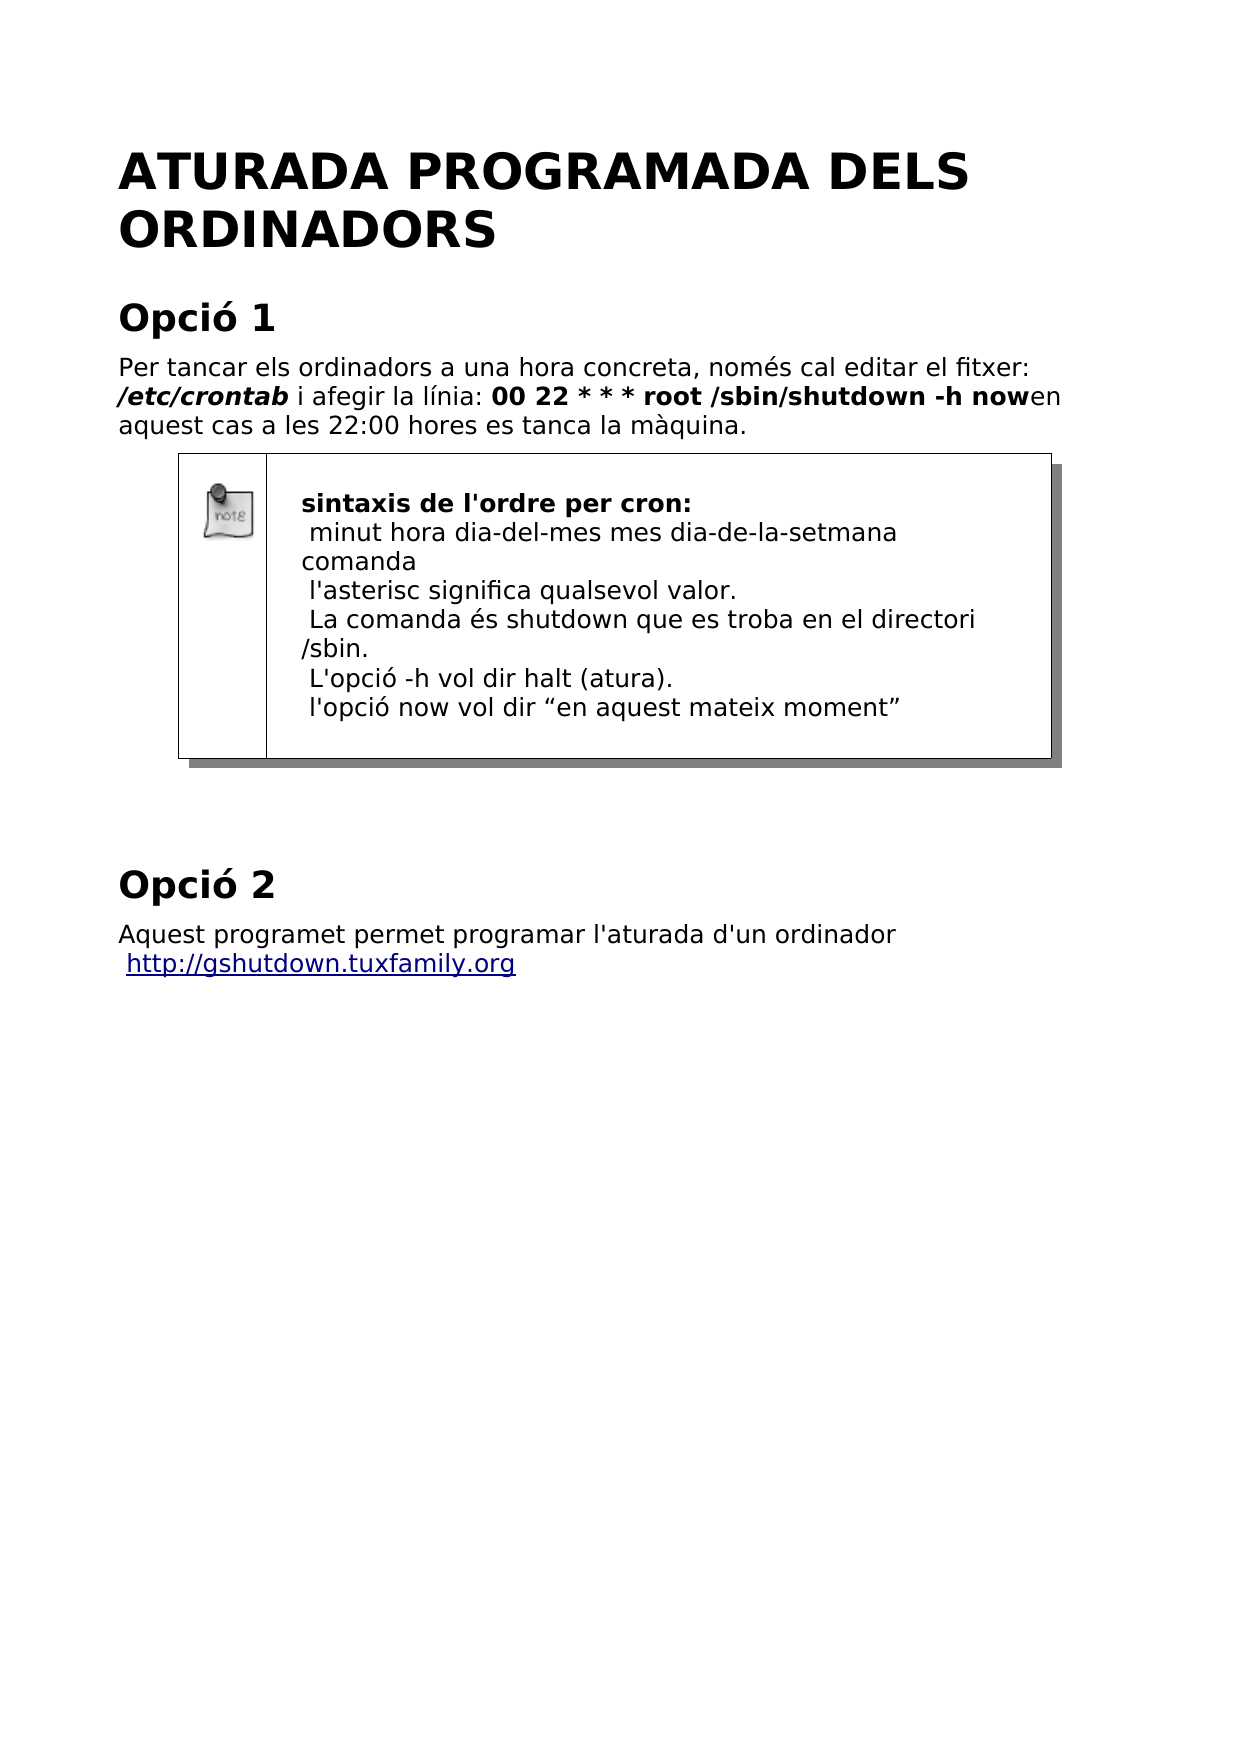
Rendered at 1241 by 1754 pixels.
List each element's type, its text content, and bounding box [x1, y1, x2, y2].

subtitle ATURADA PROGRAMADA DELS ORDINADORS [118, 143, 1122, 259]
text Per tancar els ordinadors a una hora concreta, només cal editar el fitxer: /etc/crontab i afegir la línia: 00 22 * * * root /sbin/shutdown -h nowen aquest cas a les 22:00 hores es tanca la màquina. [118, 353, 1122, 441]
subtitle Opció 2 [118, 864, 1122, 908]
table_header sintaxis de l'ordre per cron: minut hora dia-del-mes mes dia-de-la-setmana comanda l'asterisc significa qualsevol valor. La comanda és shutdown que es troba en el directori /sbin. L'opció -h vol dir halt (atura). l'opció now vol dir “en aquest mateix moment” [267, 454, 1051, 757]
subtitle Opció 1 [118, 297, 1122, 341]
picture [190, 477, 266, 552]
text Aquest programet permet programar l'aturada d'un ordinador http://gshutdown.tuxfamily.org [118, 920, 1122, 978]
table_header [179, 454, 266, 757]
